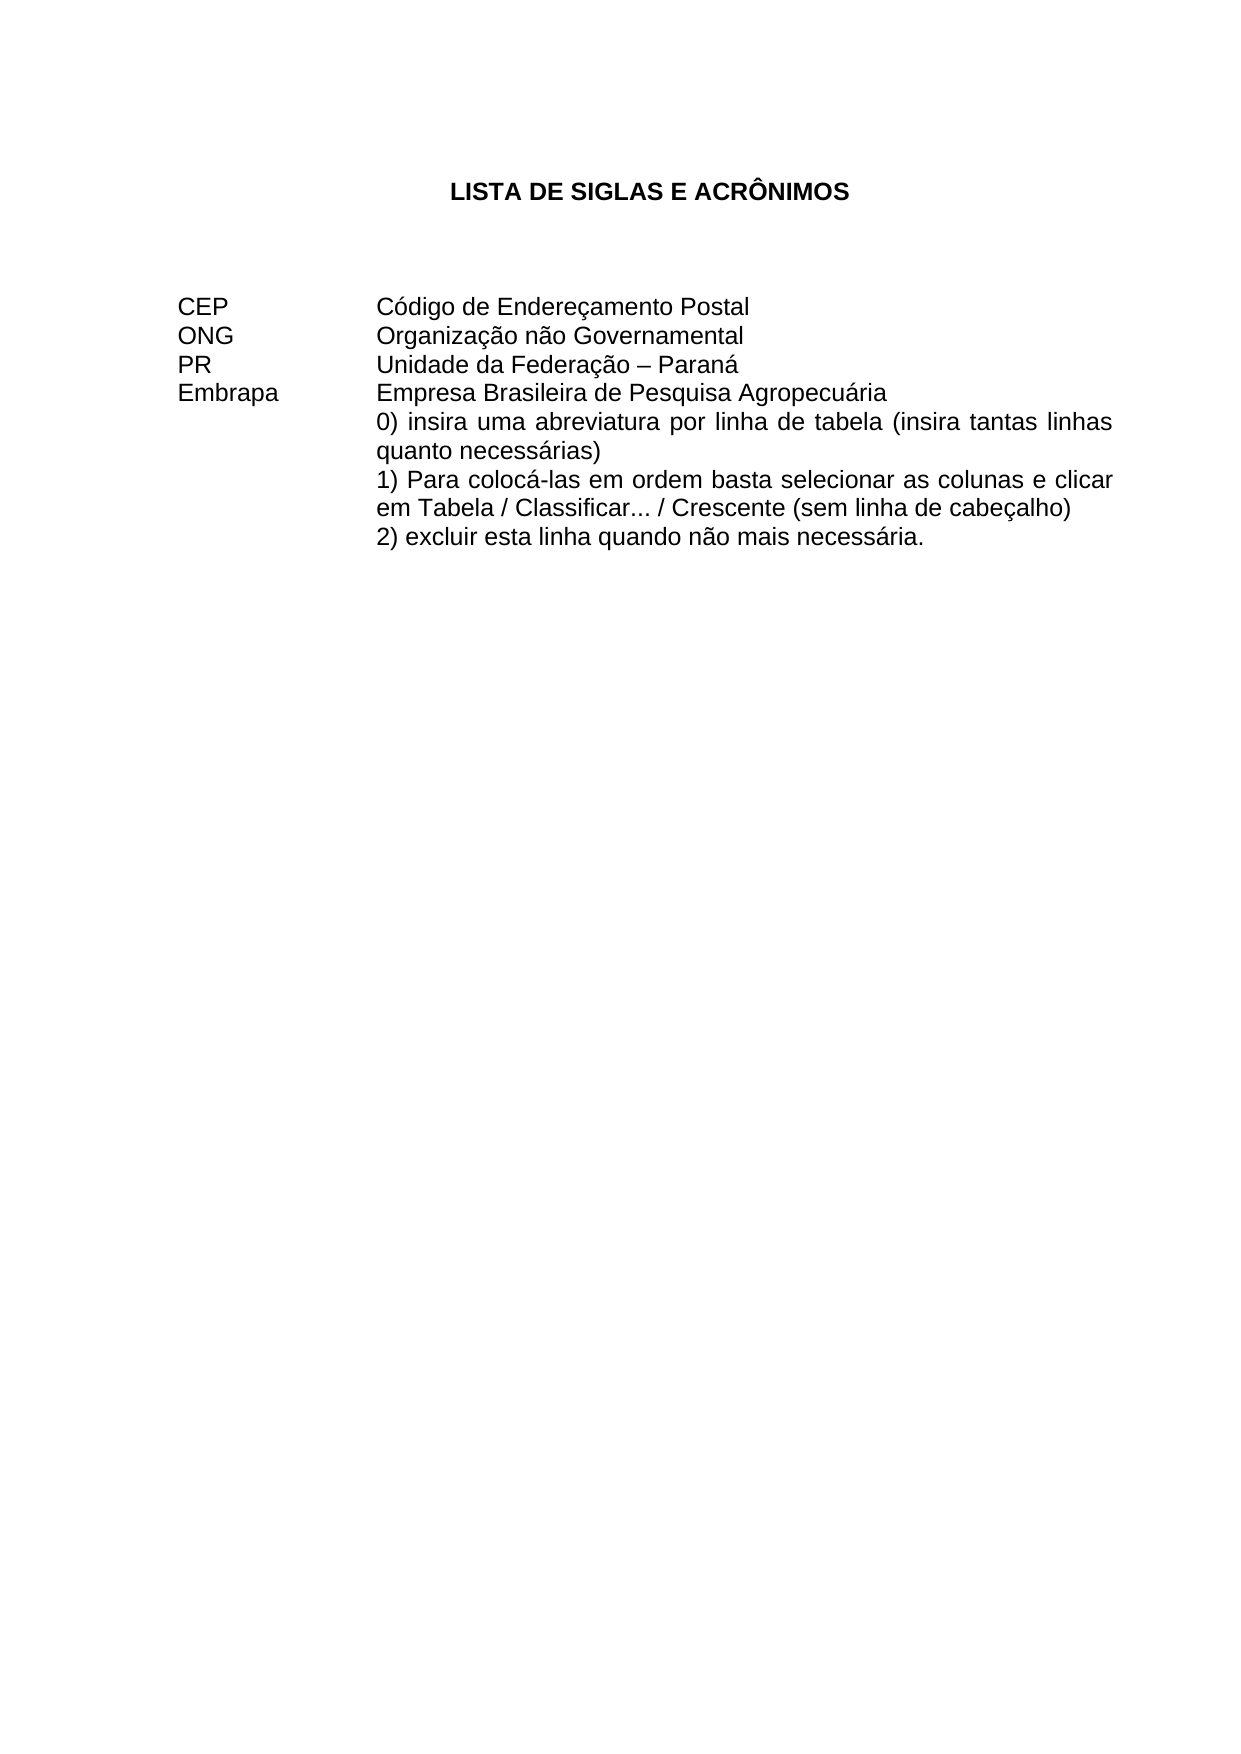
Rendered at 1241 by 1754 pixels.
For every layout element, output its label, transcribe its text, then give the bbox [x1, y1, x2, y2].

table_header CEP [166, 292, 365, 321]
table_cell Embrapa [166, 379, 365, 407]
table_cell PR [166, 350, 365, 378]
table_cell 0) insira uma abreviatura por linha de tabela (insira tantas linhas quanto necessárias) 1) Para colocá-las em ordem basta selecionar as colunas e clicar em Tabela / Classificar... / Crescente (sem linha de cabeçalho) 2) excluir esta linha quando não mais necessária. [365, 407, 1125, 551]
table_cell Unidade da Federação – Paraná [365, 350, 1125, 378]
text LISTA DE SIGLAS E ACRÔNIMOS [177, 177, 1122, 206]
table_cell Organização não Governamental [365, 321, 1125, 350]
table_cell ONG [166, 321, 365, 350]
table_cell [166, 407, 365, 551]
table_header Código de Endereçamento Postal [365, 292, 1125, 321]
table_cell Empresa Brasileira de Pesquisa Agropecuária [365, 379, 1125, 407]
